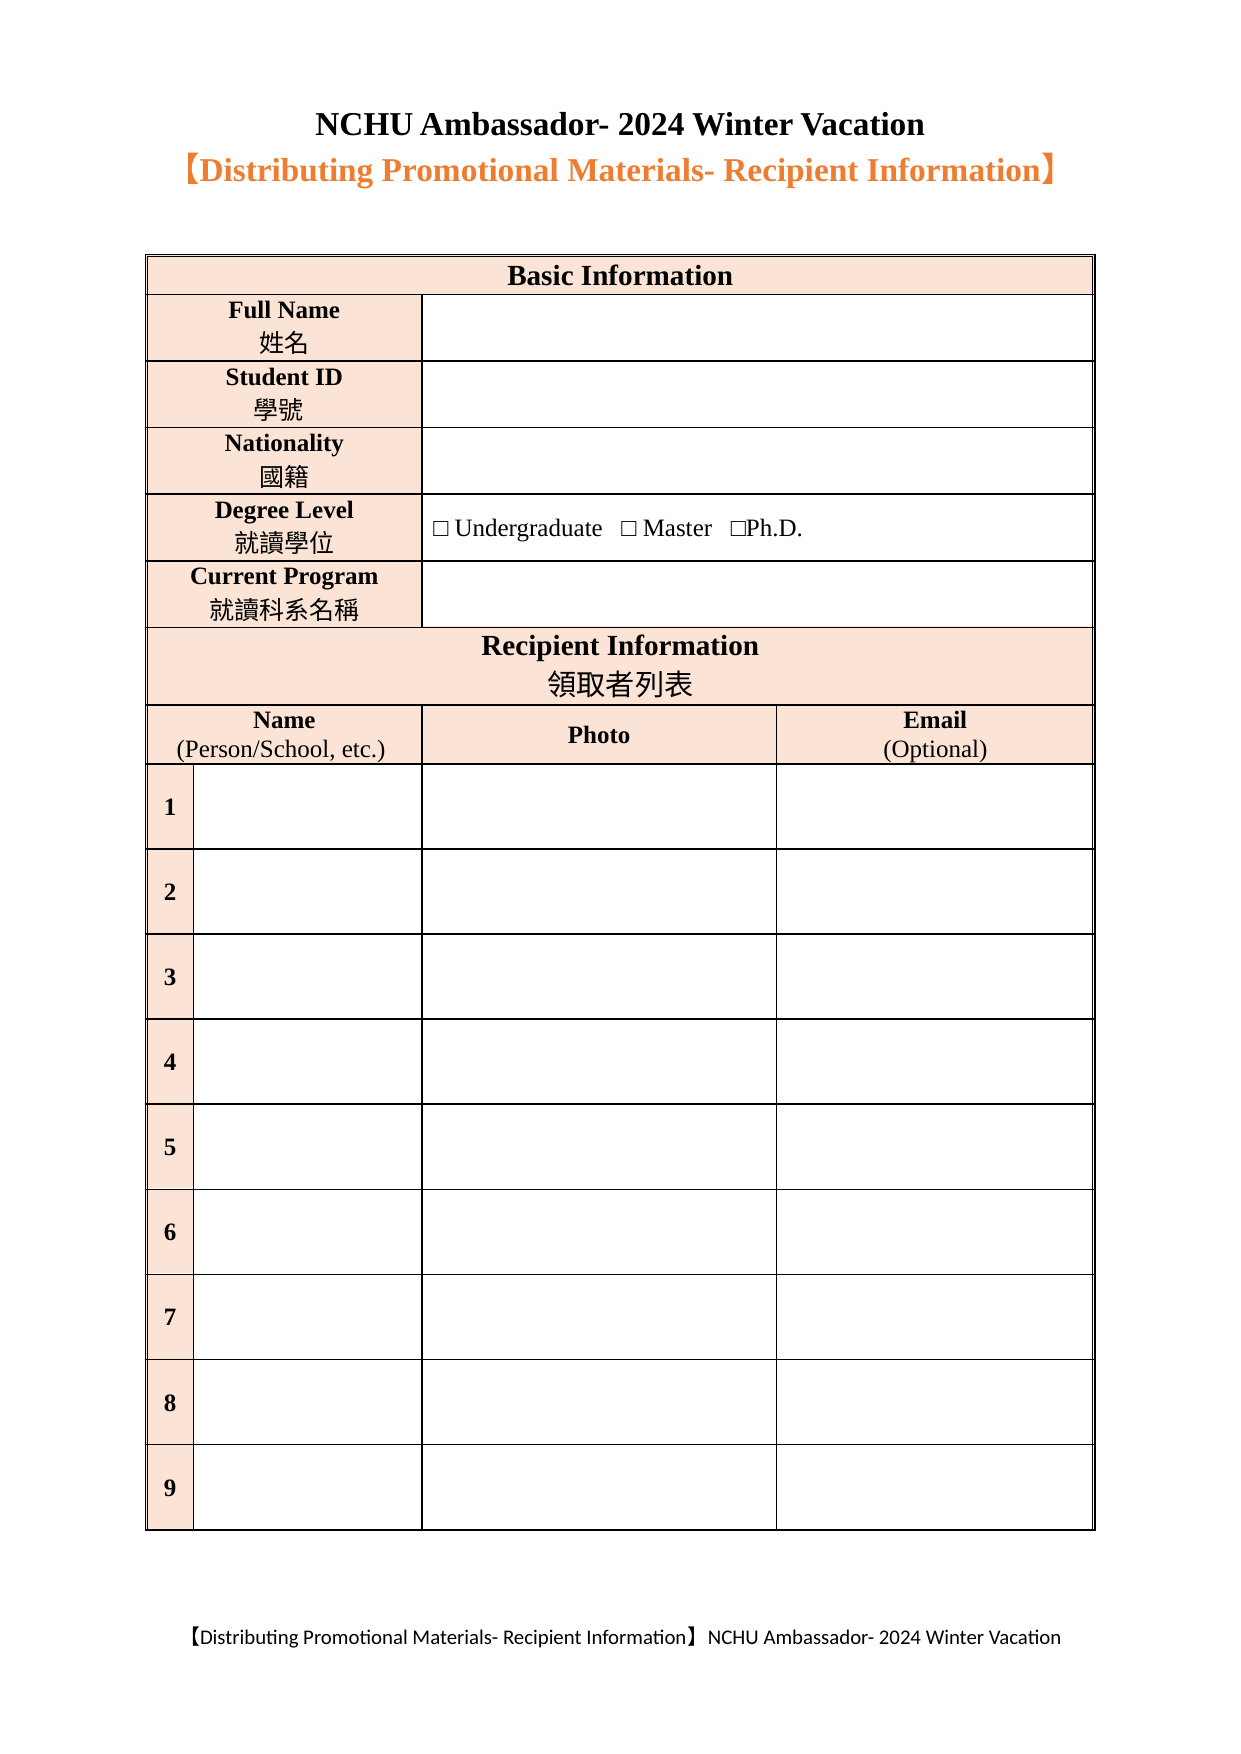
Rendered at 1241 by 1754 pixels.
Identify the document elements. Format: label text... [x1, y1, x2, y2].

table_cell Degree Level 就讀學位 [148, 495, 421, 560]
table_cell Email (Optional) [777, 706, 1092, 763]
table_cell [194, 1190, 421, 1273]
table_cell 7 [148, 1275, 193, 1359]
table_cell [777, 1275, 1092, 1359]
table_cell [423, 1360, 776, 1444]
table_cell [777, 765, 1092, 848]
table_cell [423, 428, 1092, 493]
table_cell [777, 1445, 1092, 1529]
table_cell 4 [148, 1020, 193, 1103]
table_cell [423, 295, 1092, 360]
table_cell [423, 1020, 776, 1103]
table_cell [777, 935, 1092, 1018]
table_header Basic Information [148, 257, 1092, 294]
table_cell Full Name 姓名 [148, 295, 421, 360]
table_cell [423, 1105, 776, 1188]
table_cell [194, 1275, 421, 1359]
table_cell [777, 1020, 1092, 1103]
table_cell [423, 1445, 776, 1529]
table_cell [423, 1190, 776, 1273]
table_cell [194, 935, 421, 1018]
table_cell 9 [148, 1445, 193, 1529]
table_cell 1 [148, 765, 193, 848]
table_cell [423, 1275, 776, 1359]
table_cell [777, 1105, 1092, 1188]
table_cell Recipient Information 領取者列表 [148, 628, 1092, 704]
table_cell [423, 935, 776, 1018]
table_cell Photo [423, 706, 776, 763]
table_cell [777, 850, 1092, 933]
table_cell [423, 362, 1092, 427]
table_cell [423, 765, 776, 848]
table_cell Student ID 學號 [148, 362, 421, 427]
text 【Distributing Promotional Materials- Recipient Information】 [118, 143, 1122, 191]
table_cell 3 [148, 935, 193, 1018]
table_cell 6 [148, 1190, 193, 1273]
table_cell [423, 562, 1092, 626]
table_cell [194, 765, 421, 848]
table_cell Current Program 就讀科系名稱 [148, 562, 421, 626]
table_cell 2 [148, 850, 193, 933]
table_cell Nationality 國籍 [148, 428, 421, 493]
table_cell [194, 1445, 421, 1529]
table_cell [777, 1190, 1092, 1273]
table_cell Name (Person/School, etc.) [148, 706, 421, 763]
table_cell [194, 1105, 421, 1188]
table_cell [194, 1360, 421, 1444]
table_cell □ Undergraduate □ Master □Ph.D. [423, 495, 1092, 560]
table_cell [423, 850, 776, 933]
table_cell [777, 1360, 1092, 1444]
table_cell [194, 850, 421, 933]
table_cell 8 [148, 1360, 193, 1444]
text NCHU Ambassador- 2024 Winter Vacation [118, 104, 1122, 143]
table_cell 5 [148, 1105, 193, 1188]
table_cell [194, 1020, 421, 1103]
